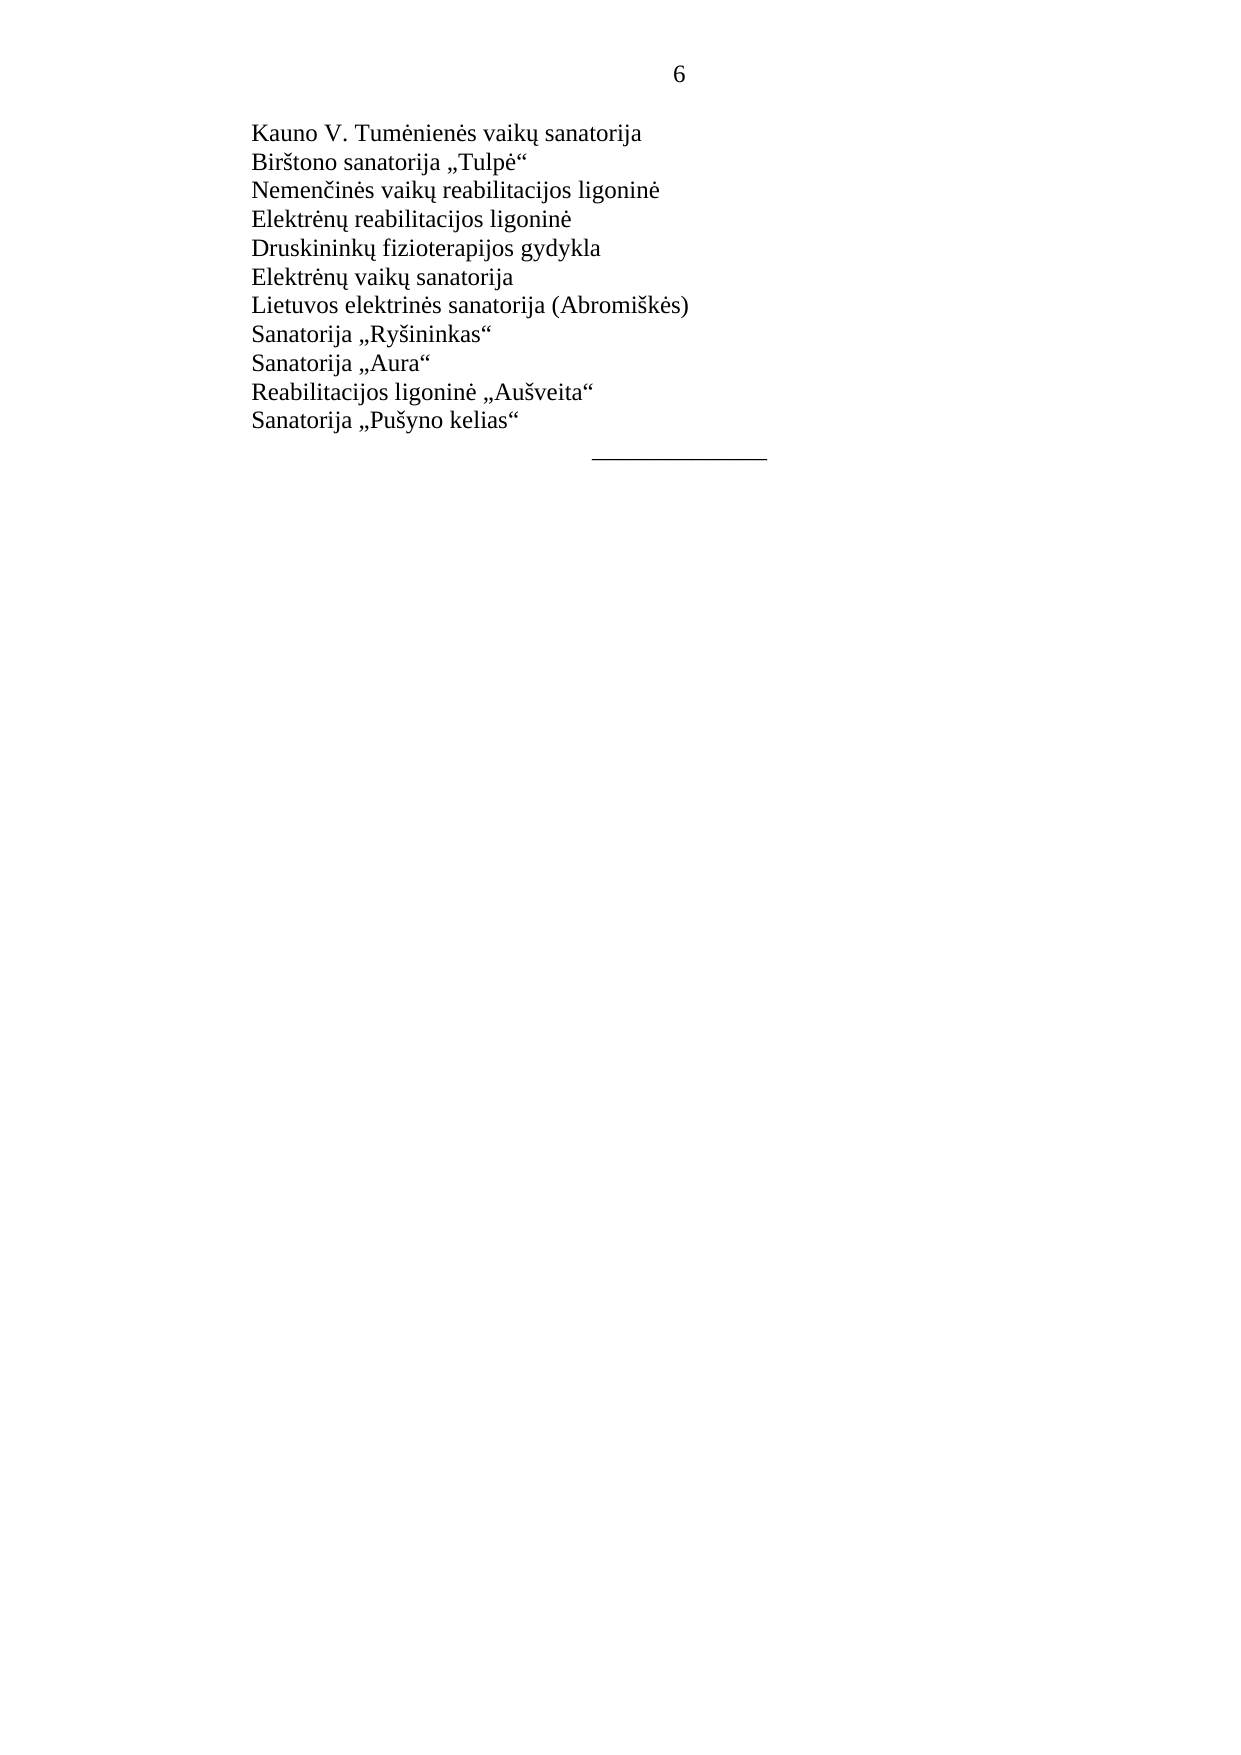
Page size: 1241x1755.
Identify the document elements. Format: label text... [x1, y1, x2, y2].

text Kauno V. Tumėnienės vaikų sanatorija [177, 118, 1181, 147]
text Sanatorija „Ryšininkas“ [177, 319, 1181, 348]
text Sanatorija „Aura“ [177, 348, 1181, 377]
text Birštono sanatorija „Tulpė“ [177, 147, 1181, 176]
text Nemenčinės vaikų reabilitacijos ligoninė [177, 176, 1181, 204]
text Druskininkų fizioterapijos gydykla [177, 233, 1181, 262]
text Elektrėnų vaikų sanatorija [177, 262, 1181, 291]
text Elektrėnų reabilitacijos ligoninė [177, 204, 1181, 233]
text Reabilitacijos ligoninė „Aušveita“ [177, 377, 1181, 406]
text Lietuvos elektrinės sanatorija (Abromiškės) [177, 291, 1181, 319]
text ______________ [177, 434, 1181, 463]
text Sanatorija „Pušyno kelias“ [177, 406, 1181, 434]
